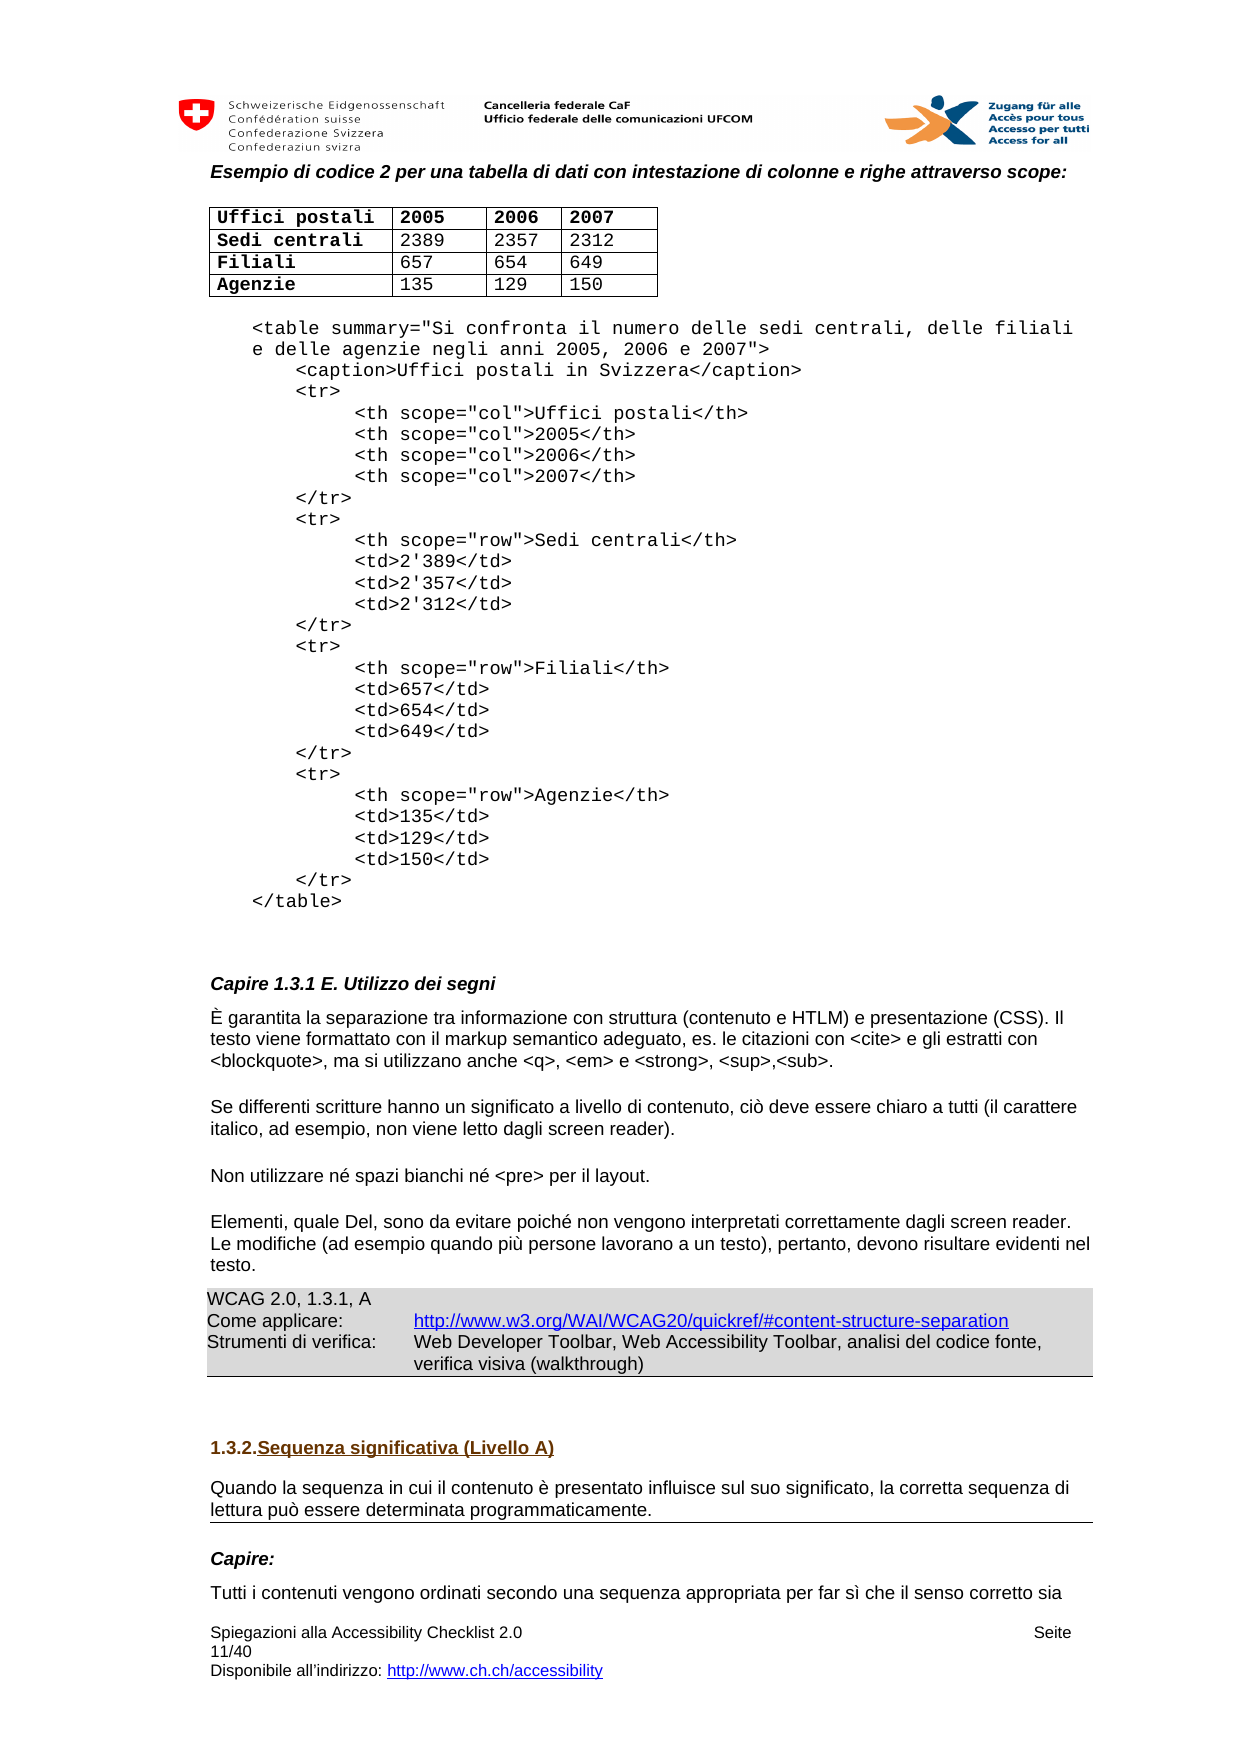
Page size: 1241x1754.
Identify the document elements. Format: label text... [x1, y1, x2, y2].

text <th scope="row">Filiali</th> [252, 658, 1093, 680]
table_cell 2357 [487, 230, 561, 252]
table_cell 649 [562, 253, 657, 274]
text <table summary="Si confronta il numero delle sedi centrali, delle filiali e delle agenzie negli anni 2005, 2006 e 2007"> [252, 318, 1093, 361]
table_cell 657 [393, 253, 486, 274]
text <th scope="col">2006</th> [148, 446, 1093, 467]
table_cell 135 [393, 275, 486, 296]
table_cell 2312 [562, 230, 657, 252]
text <td>135</td> [252, 807, 1093, 828]
text Tutti i contenuti vengono ordinati secondo una sequenza appropriata per far sì che il senso corretto sia [210, 1582, 1093, 1604]
text <td>657</td> [148, 680, 1093, 701]
text <td>649</td> [148, 722, 1093, 743]
text <tr> [252, 637, 1093, 658]
text Elementi, quale Del, sono da evitare poiché non vengono interpretati correttamente dagli screen reader. Le modifiche (ad esempio quando più persone lavorano a un testo), pertanto, devono risultare evidenti nel testo. [210, 1211, 1093, 1276]
text <tr> [148, 510, 1093, 531]
text <td>2'357</td> [252, 573, 1093, 595]
text <td>150</td> [252, 850, 1093, 871]
table_cell 150 [562, 275, 657, 296]
text <td>2'389</td> [252, 552, 1093, 573]
text <th scope="col">2007</th> [148, 467, 1093, 488]
text <tr> [252, 382, 1093, 403]
text <th scope="row">Agenzie</th> [252, 786, 1093, 807]
subtitle Capire 1.3.1 E. Utilizzo dei segni [210, 972, 1093, 994]
table_cell 2389 [393, 230, 486, 252]
text È garantita la separazione tra informazione con struttura (contenuto e HTLM) e presentazione (CSS). Il testo viene formattato con il markup semantico adeguato, es. le citazioni con <cite> e gli estratti con <blockquote>, ma si utilizzano anche <q>, <em> e <strong>, <sup>,<sub>. [210, 1007, 1093, 1071]
text </tr> </table> [252, 871, 1093, 913]
subtitle Esempio di codice 2 per una tabella di dati con intestazione di colonne e righe attraverso scope: [210, 160, 1093, 182]
text Come applicare: http://www.w3.org/WAI/WCAG20/quickref/#content-structure-separation [207, 1310, 1093, 1331]
subtitle Capire: [210, 1548, 1093, 1570]
text Strumenti di verifica: Web Developer Toolbar, Web Accessibility Toolbar, analisi del codice fonte, verifica visiva (walkthrough) [207, 1331, 1093, 1376]
text <caption>Uffici postali in Svizzera</caption> [252, 361, 1093, 382]
text <td>129</td> [252, 828, 1093, 850]
text WCAG 2.0, 1.3.1, A [207, 1288, 1093, 1310]
text Non utilizzare né spazi bianchi né <pre> per il layout. [210, 1164, 1093, 1186]
table_cell 654 [487, 253, 561, 274]
text <tr> [252, 765, 1093, 786]
text <td>2'312</td> [252, 595, 1093, 616]
table_header 2006 [487, 208, 561, 229]
text <th scope="row">Sedi centrali</th> [252, 531, 1093, 552]
table_cell 129 [487, 275, 561, 296]
text </tr> [252, 616, 1093, 637]
text </tr> [252, 743, 1093, 765]
text </tr> [148, 488, 1093, 510]
text <td>654</td> [148, 701, 1093, 722]
subtitle Sequenza significativa (Livello A) [210, 1437, 1093, 1458]
table_cell Sedi centrali [210, 230, 392, 252]
picture [178, 95, 1091, 152]
table_header 2007 [562, 208, 657, 229]
text Quando la sequenza in cui il contenuto è presentato influisce sul suo significato, la corretta sequenza di lettura può essere determinata programmaticamente. [210, 1477, 1093, 1522]
text Se differenti scritture hanno un significato a livello di contenuto, ciò deve essere chiaro a tutti (il carattere italico, ad esempio, non viene letto dagli screen reader). [210, 1096, 1093, 1139]
table_header Uffici postali [210, 208, 392, 229]
text <th scope="col">Uffici postali</th> [148, 403, 1093, 425]
table_cell Filiali [210, 253, 392, 274]
text <th scope="col">2005</th> [148, 425, 1093, 446]
table_header 2005 [393, 208, 486, 229]
table_cell Agenzie [210, 275, 392, 296]
